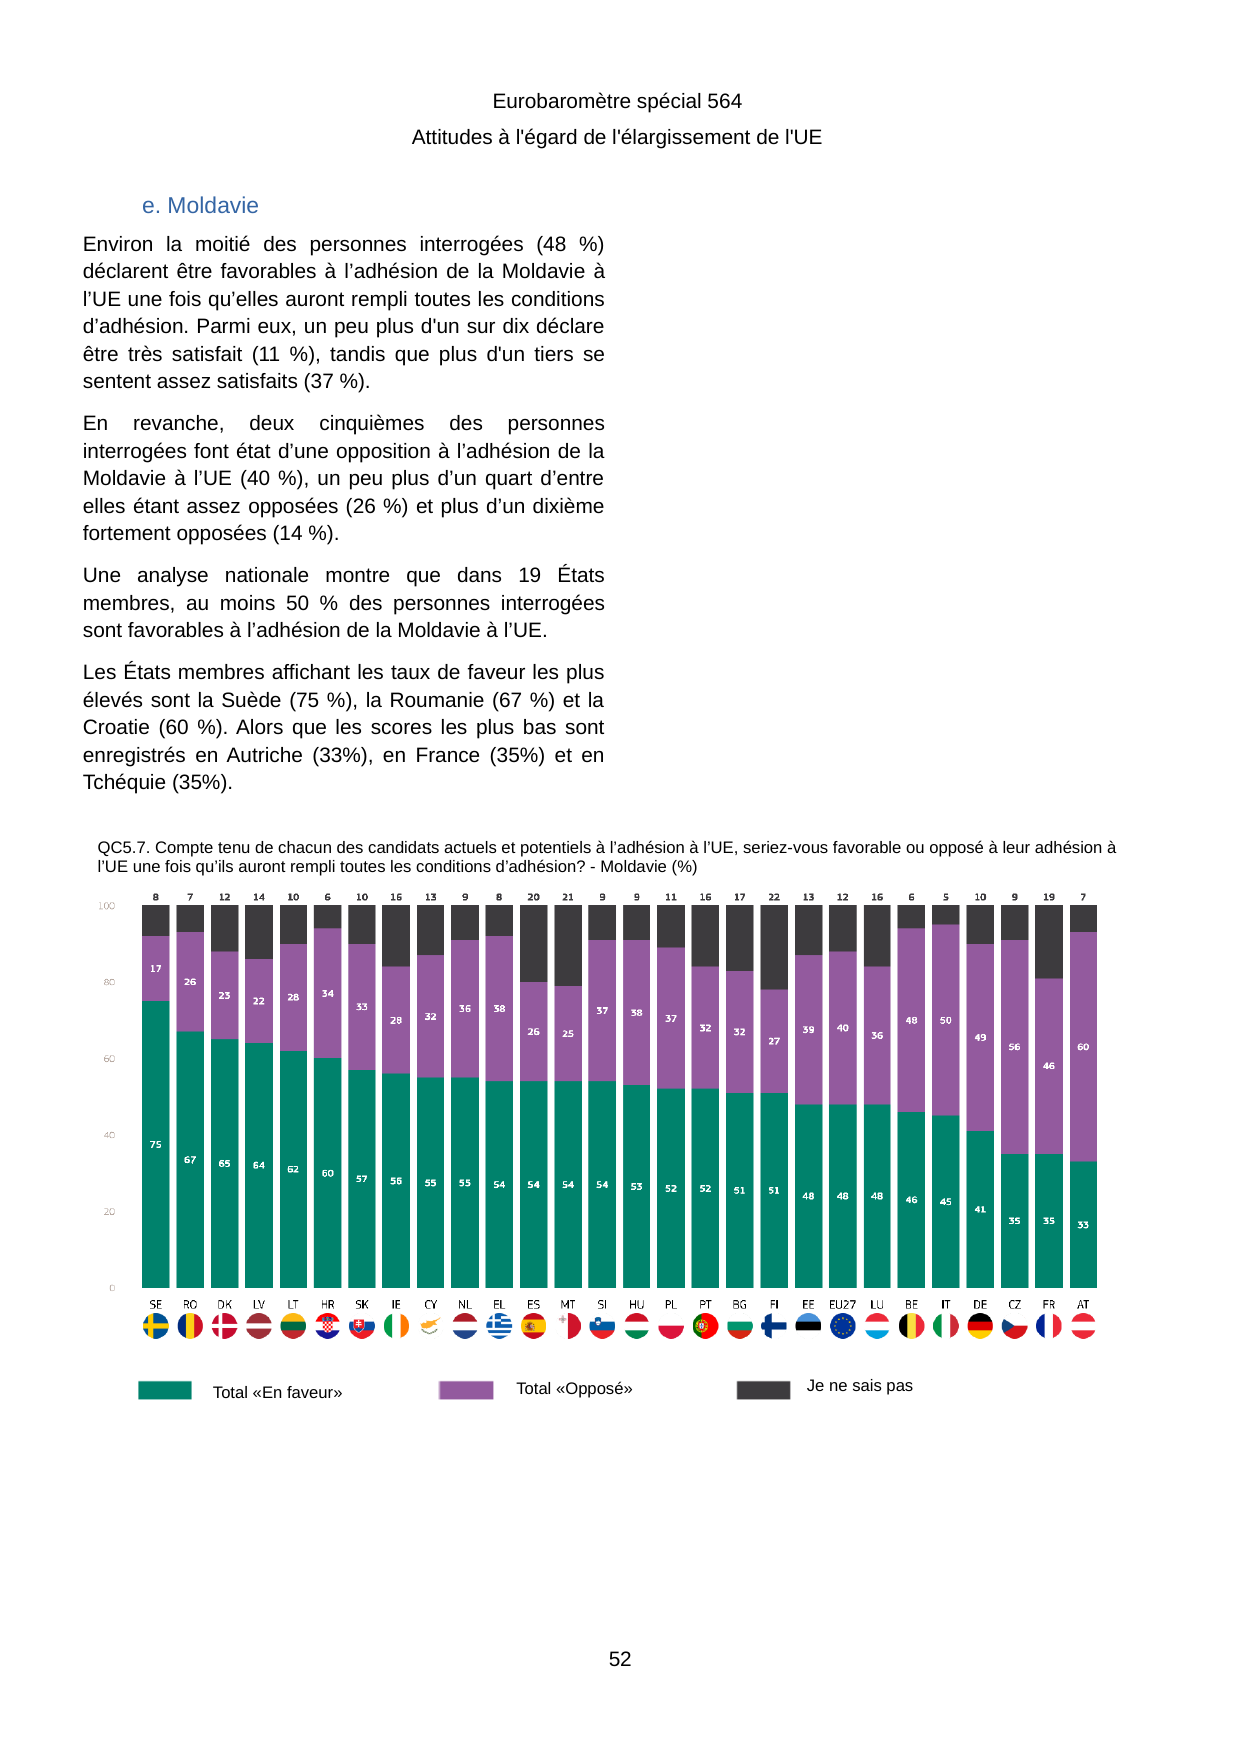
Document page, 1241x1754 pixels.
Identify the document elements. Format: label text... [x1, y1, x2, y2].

subtitle e. Moldavie [142, 192, 605, 219]
text Les États membres affichant les taux de faveur les plus élevés sont la Suède (75 %), la Roumanie (67 %) et la Croatie (60 %). Alors que les scores les plus bas sont enregistrés en Autriche (33%), en France (35%) et en Tchéquie (35%). [83, 660, 605, 794]
picture [108, 1365, 797, 1403]
text En revanche, deux cinquièmes des personnes interrogées font état d’une opposition à l’adhésion de la Moldavie à l’UE (40 %), un peu plus d’un quart d’entre elles étant assez opposées (26 %) et plus d’un dixième fortement opposées (14 %). [83, 411, 605, 545]
picture [92, 885, 1110, 1348]
text Environ la moitié des personnes interrogées (48 %) déclarent être favorables à l’adhésion de la Moldavie à l’UE une fois qu’elles auront rempli toutes les conditions d’adhésion. Parmi eux, un peu plus d'un sur dix déclare être très satisfait (11 %), tandis que plus d'un tiers se sentent assez satisfaits (37 %). [83, 231, 605, 393]
text Une analyse nationale montre que dans 19 États membres, au moins 50 % des personnes interrogées sont favorables à l’adhésion de la Moldavie à l’UE. [83, 563, 605, 642]
